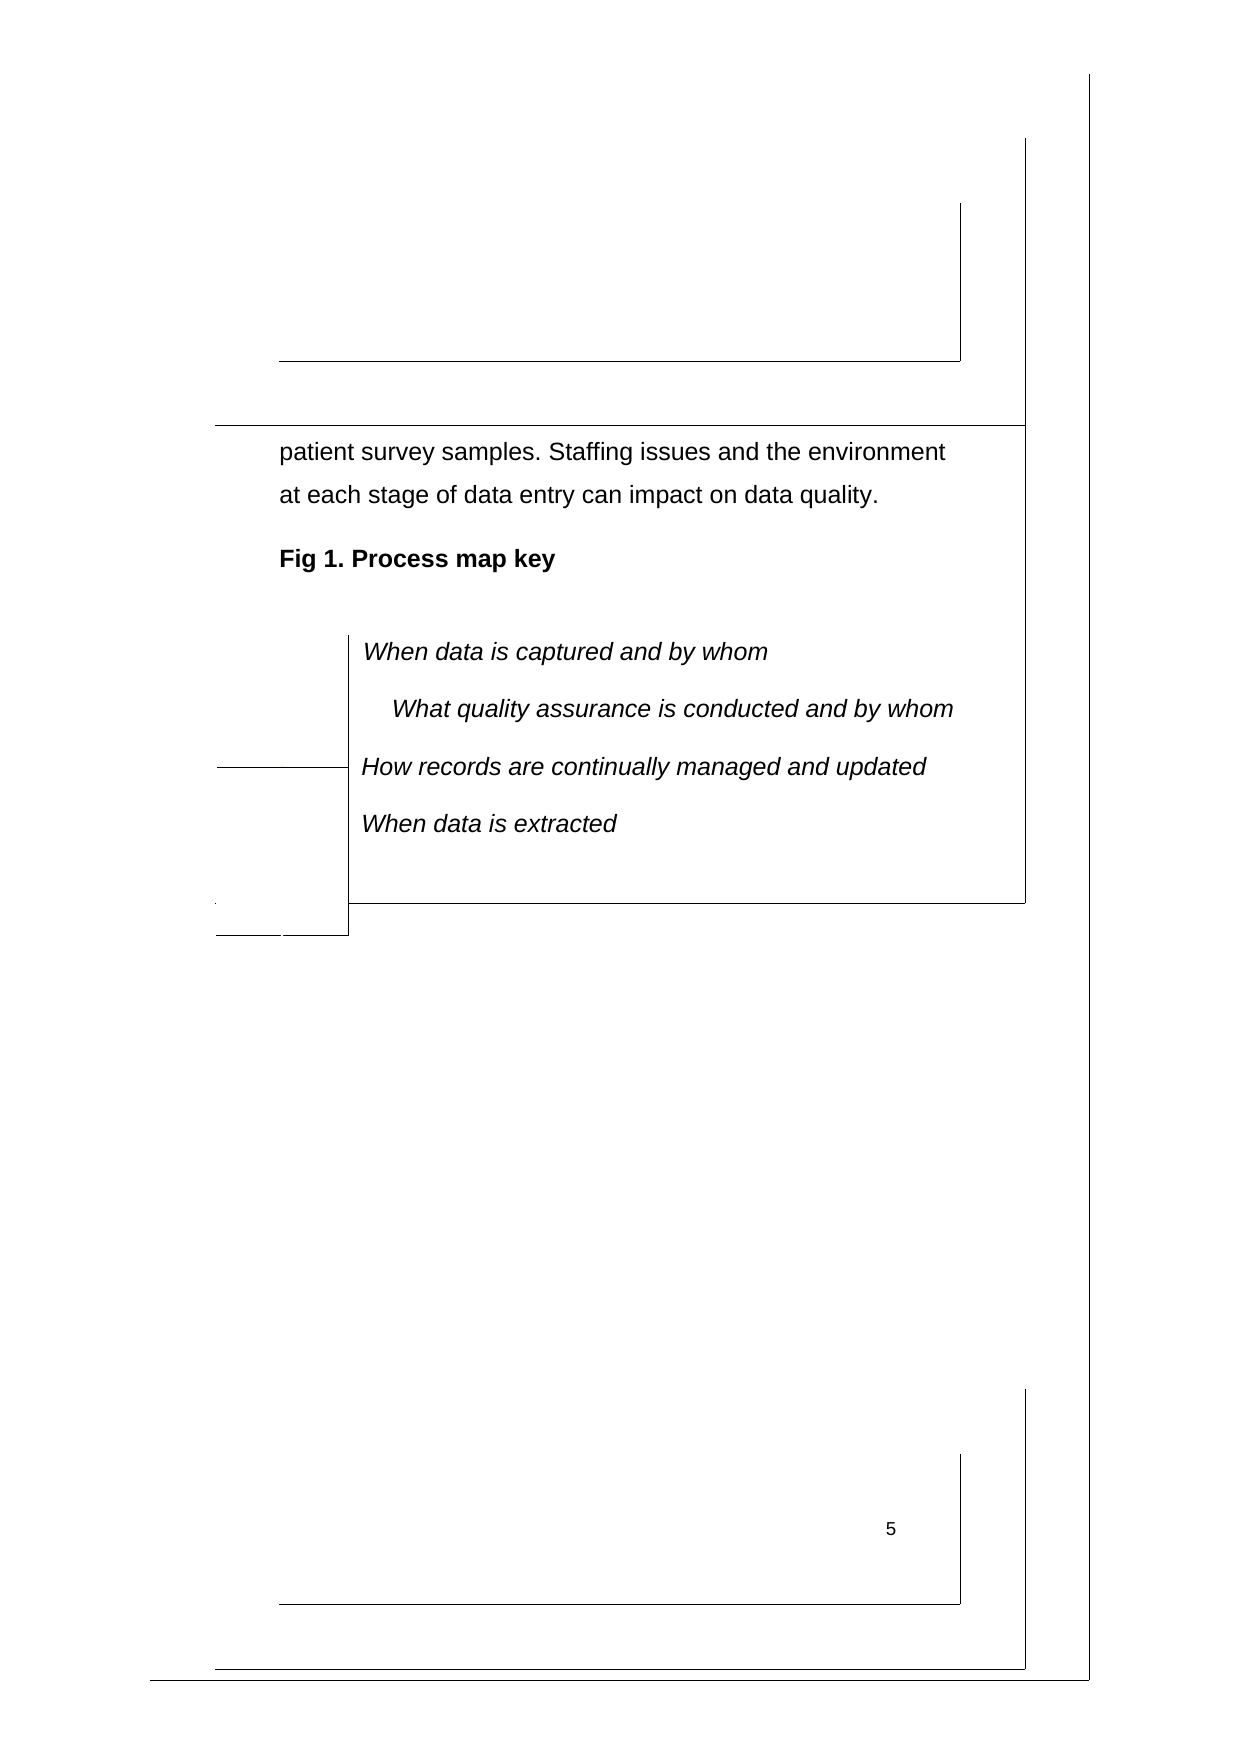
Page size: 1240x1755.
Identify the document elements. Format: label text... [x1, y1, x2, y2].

text When data is extracted [349, 809, 1025, 903]
text How records are continually managed and updated [349, 752, 1025, 781]
text What quality assurance is conducted and by whom [349, 694, 1025, 723]
text Data used for the purposes of the NHS Patient Survey Programme from PAS are first recorded at trust level by admin and clerical staff. The process map in Figure 1 below shows which data is input at each stage as the information passes through the trust, and where quality assurance takes place. The process map has been developed via consultation with 43 Acute and Mental Health NHS trusts. Variables included in the map are those used to select patients for patient survey samples. Staffing issues and the environment at each stage of data entry can impact on data quality. [214, 372, 1025, 479]
text When data is captured and by whom [349, 637, 1025, 666]
text Fig 1. Process map key [214, 479, 1025, 573]
